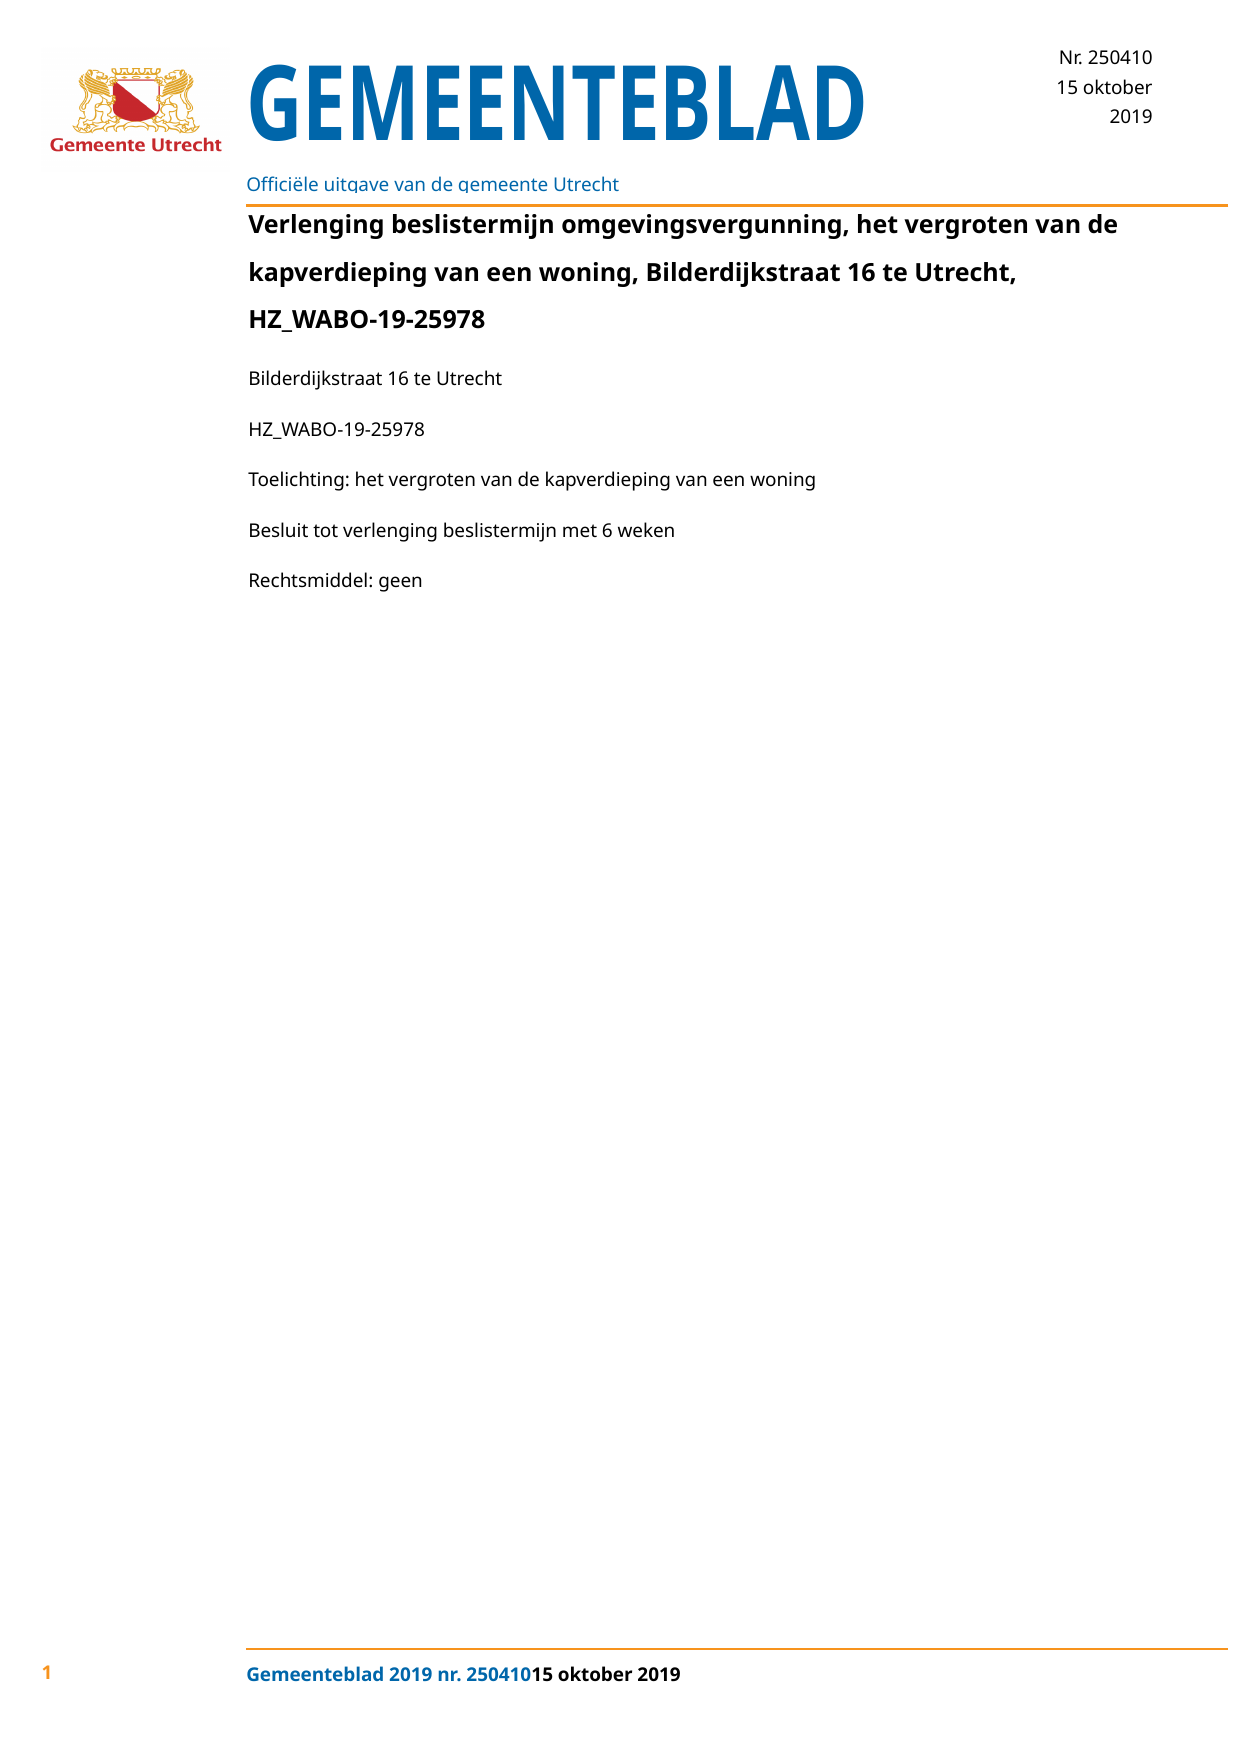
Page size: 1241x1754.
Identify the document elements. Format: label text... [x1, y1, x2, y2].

text Toelichting: het vergroten van de kapverdieping van een woning [248, 466, 1152, 492]
text Verlenging beslistermijn omgevingsvergunning, het vergroten van de kapverdieping van een woning, Bilderdijkstraat 16 te Utrecht, HZ_WABO-19-25978 [248, 207, 1152, 336]
text Besluit tot verlenging beslistermijn met 6 weken [248, 517, 1152, 542]
picture [41, 47, 231, 172]
text HZ_WABO-19-25978 [248, 416, 1152, 442]
text Bilderdijkstraat 16 te Utrecht [248, 366, 1152, 391]
text Rechtsmiddel: geen [248, 567, 1152, 593]
